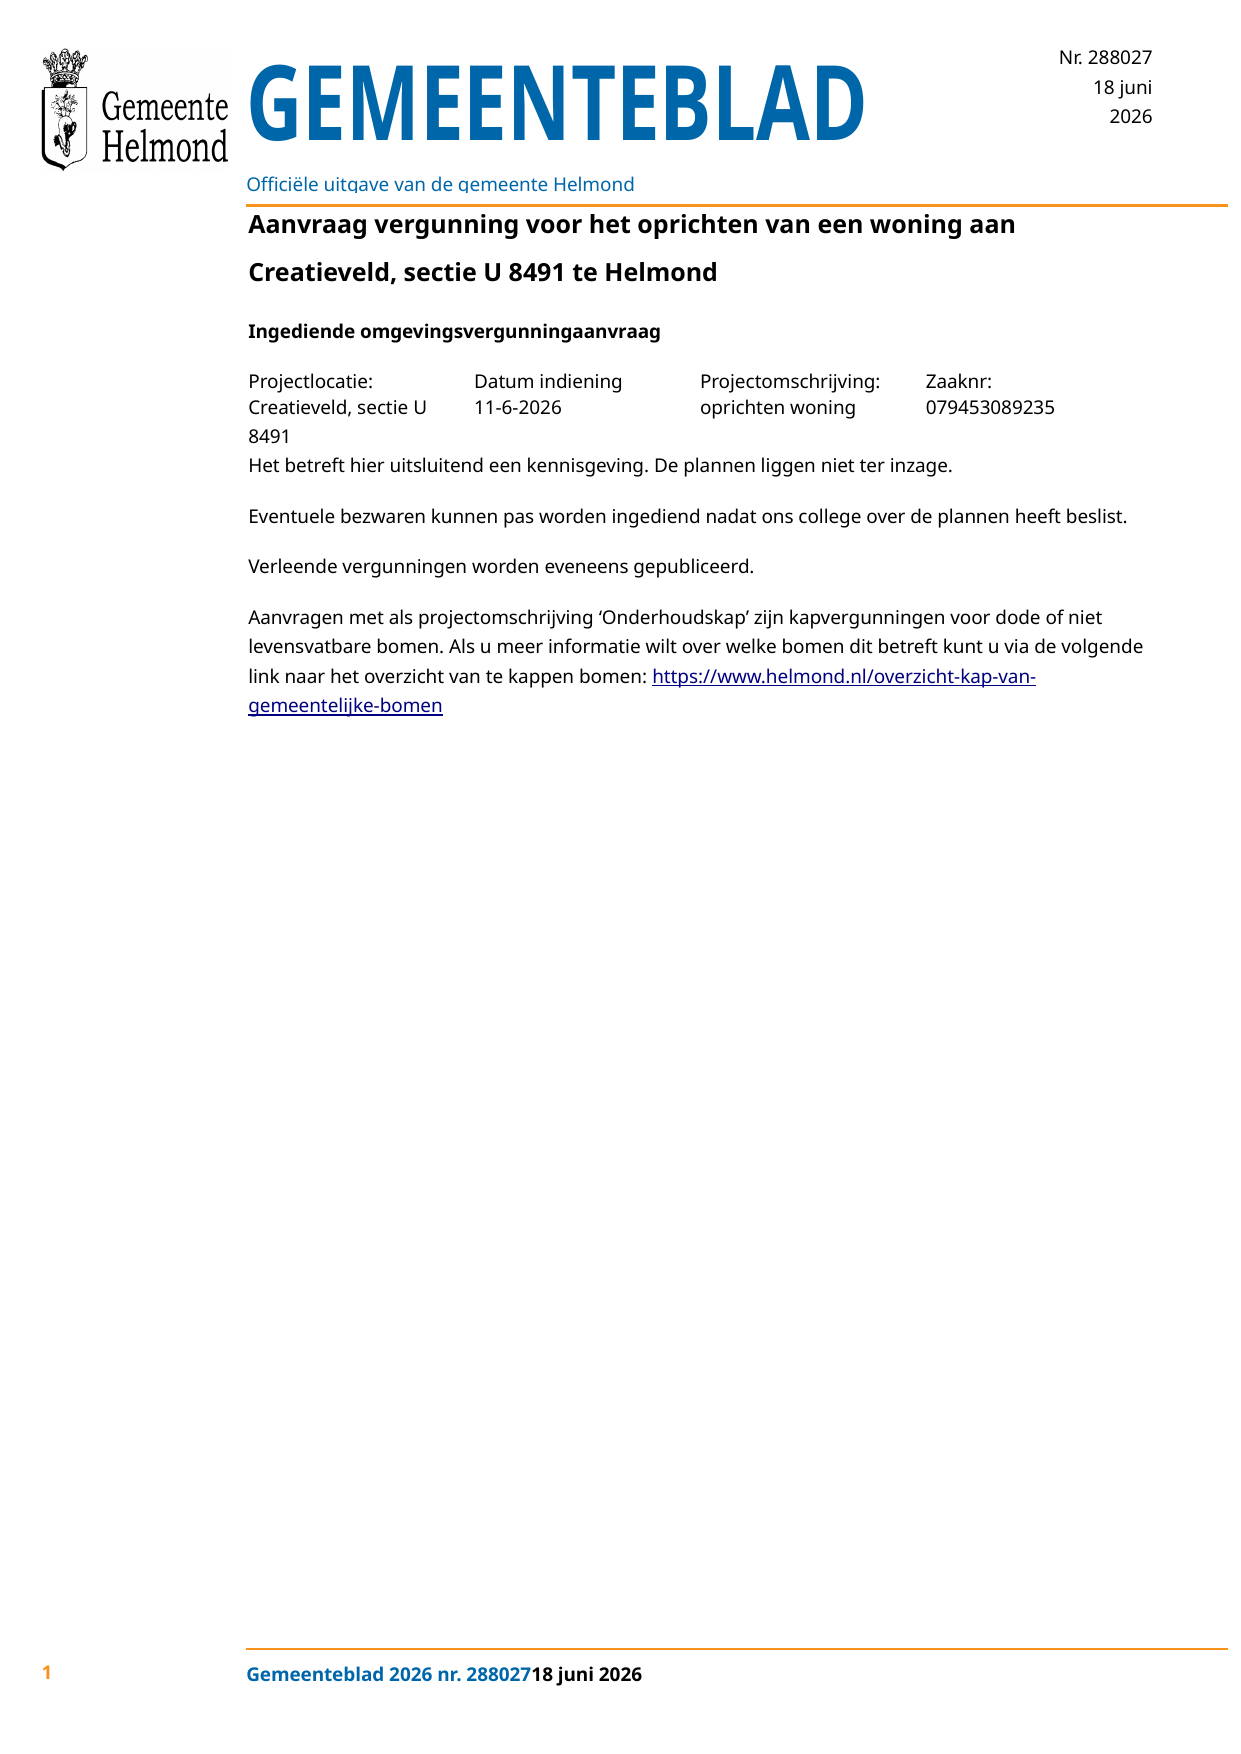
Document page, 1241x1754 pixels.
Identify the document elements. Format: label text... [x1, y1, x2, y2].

text Aanvragen met als projectomschrijving ‘Onderhoudskap’ zijn kapvergunningen voor dode of niet levensvatbare bomen. Als u meer informatie wilt over welke bomen dit betreft kunt u via de volgende link naar het overzicht van te kappen bomen: https://www.helmond.nl/overzicht-kap-van-gemeentelijke-bomen [248, 604, 1152, 718]
text Verleende vergunningen worden eveneens gepubliceerd. [248, 553, 1152, 579]
table_cell Creatieveld, sectie U 8491 [248, 394, 474, 449]
table_cell 079453089235 [926, 394, 1152, 449]
text Ingediende omgevingsvergunningaanvraag [248, 318, 1152, 344]
table_header Zaaknr: [926, 369, 1152, 394]
picture [41, 47, 231, 172]
text Het betreft hier uitsluitend een kennisgeving. De plannen liggen niet ter inzage. [248, 453, 1152, 478]
table_header Datum indiening [474, 369, 700, 394]
table_cell oprichten woning [700, 394, 926, 449]
table_header Projectlocatie: [248, 369, 474, 394]
text Aanvraag vergunning voor het oprichten van een woning aan Creatieveld, sectie U 8491 te Helmond [248, 207, 1152, 288]
text Eventuele bezwaren kunnen pas worden ingediend nadat ons college over de plannen heeft beslist. [248, 503, 1152, 529]
table_header Projectomschrijving: [700, 369, 926, 394]
table_cell 11-6-2026 [474, 394, 700, 449]
